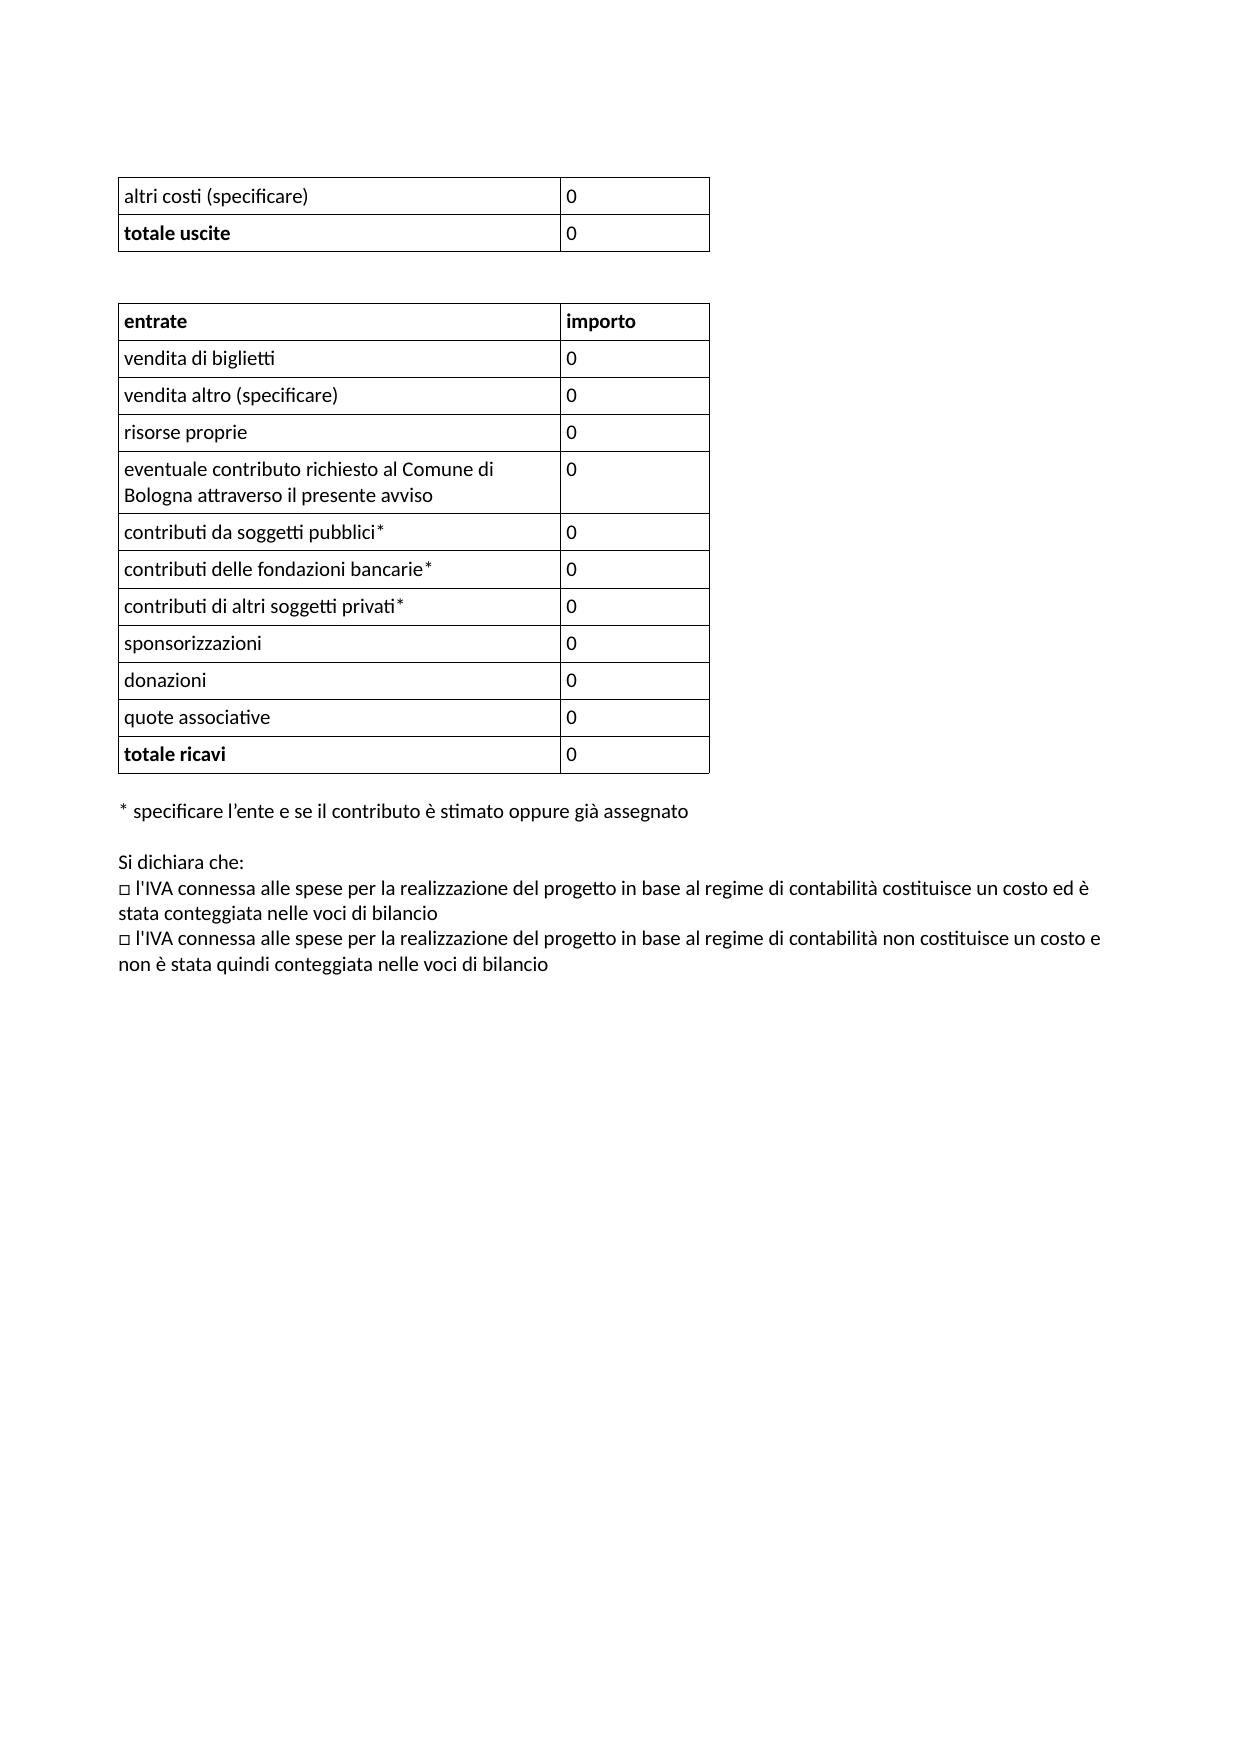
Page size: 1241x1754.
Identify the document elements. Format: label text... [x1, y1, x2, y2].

table_cell 0 [561, 700, 709, 736]
table_cell sponsorizzazioni [119, 626, 560, 662]
table_cell eventuale contributo richiesto al Comune di Bologna attraverso il presente avviso [119, 452, 560, 513]
table_header importo [561, 304, 709, 339]
table_cell 0 [561, 178, 709, 214]
table_cell contributi di altri soggetti privati* [119, 589, 560, 624]
table_cell totale uscite [119, 215, 560, 251]
table_cell 0 [561, 415, 709, 451]
table_header entrate [119, 304, 560, 339]
table_cell totale ricavi [119, 737, 560, 773]
table_cell 0 [561, 663, 709, 699]
text □ l'IVA connessa alle spese per la realizzazione del progetto in base al regime di contabilità non costituisce un costo e non è stata quindi conteggiata nelle voci di bilancio [118, 926, 1122, 976]
table_cell quote associative [119, 700, 560, 736]
text Si dichiara che: [118, 849, 1122, 875]
table_cell 0 [561, 378, 709, 414]
table_cell 0 [561, 551, 709, 587]
table_cell 0 [561, 215, 709, 251]
table_cell 0 [561, 514, 709, 550]
table_cell 0 [561, 452, 709, 513]
table_cell contributi delle fondazioni bancarie* [119, 551, 560, 587]
text * specificare l’ente e se il contributo è stimato oppure già assegnato [118, 798, 1122, 824]
table_cell risorse proprie [119, 415, 560, 451]
table_cell altri costi (specificare) [119, 178, 560, 214]
table_cell 0 [561, 626, 709, 662]
table_cell donazioni [119, 663, 560, 699]
text □ l'IVA connessa alle spese per la realizzazione del progetto in base al regime di contabilità costituisce un costo ed è stata conteggiata nelle voci di bilancio [118, 875, 1122, 926]
table_cell contributi da soggetti pubblici* [119, 514, 560, 550]
table_cell vendita altro (specificare) [119, 378, 560, 414]
table_cell 0 [561, 341, 709, 377]
table_cell 0 [561, 589, 709, 624]
table_cell 0 [561, 737, 709, 773]
table_cell vendita di biglietti [119, 341, 560, 377]
